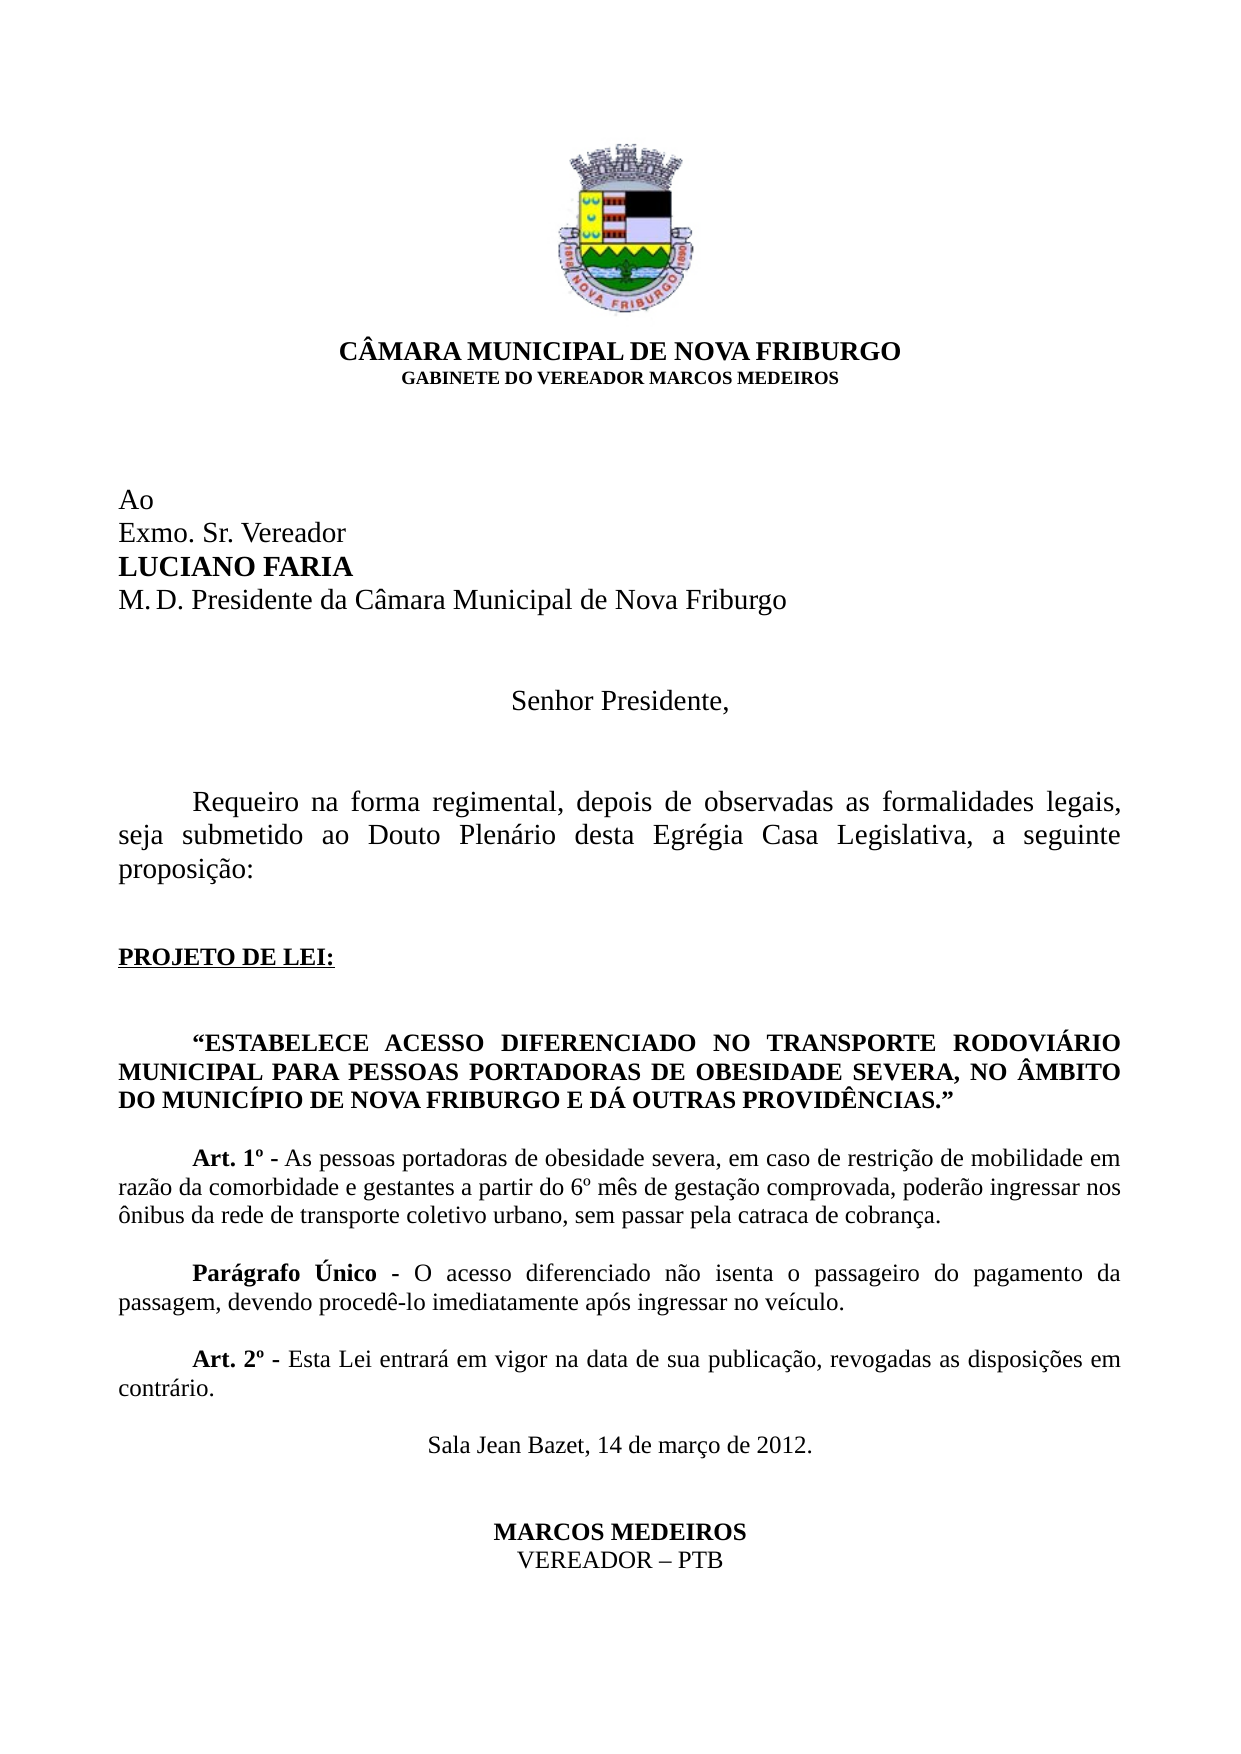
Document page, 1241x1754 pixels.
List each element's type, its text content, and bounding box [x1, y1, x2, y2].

text Ao [118, 482, 1122, 515]
picture [537, 127, 703, 327]
text “ESTABELECE ACESSO DIFERENCIADO NO TRANSPORTE RODOVIÁRIO MUNICIPAL PARA PESSOAS PORTADORAS DE OBESIDADE SEVERA, NO ÂMBITO DO MUNICÍPIO DE NOVA FRIBURGO E DÁ OUTRAS PROVIDÊNCIAS.” [118, 1028, 1122, 1114]
list D. Presidente da Câmara Municipal de Nova Friburgo [118, 582, 1122, 616]
text CÂMARA MUNICIPAL DE NOVA FRIBURGO [118, 335, 1122, 367]
text Exmo. Sr. Vereador [118, 515, 1122, 549]
text Art. 1º - As pessoas portadoras de obesidade severa, em caso de restrição de mobilidade em razão da comorbidade e gestantes a partir do 6º mês de gestação comprovada, poderão ingressar nos ônibus da rede de transporte coletivo urbano, sem passar pela catraca de cobrança. [118, 1143, 1122, 1229]
text Senhor Presidente, [118, 683, 1122, 717]
text VEREADOR – PTB [118, 1546, 1122, 1574]
text Parágrafo Único - O acesso diferenciado não isenta o passageiro do pagamento da passagem, devendo procedê-lo imediatamente após ingressar no veículo. [118, 1258, 1122, 1316]
text GABINETE DO VEREADOR MARCOS MEDEIROS [118, 367, 1122, 388]
text PROJETO DE LEI: [118, 942, 1122, 971]
text LUCIANO FARIA [118, 549, 1122, 582]
text Sala Jean Bazet, 14 de março de 2012. [118, 1431, 1122, 1459]
text Art. 2º - Esta Lei entrará em vigor na data de sua publicação, revogadas as disposições em contrário. [118, 1344, 1122, 1402]
text MARCOS MEDEIROS [118, 1517, 1122, 1546]
text Requeiro na forma regimental, depois de observadas as formalidades legais, seja submetido ao Douto Plenário desta Egrégia Casa Legislativa, a seguinte proposição: [118, 784, 1122, 884]
